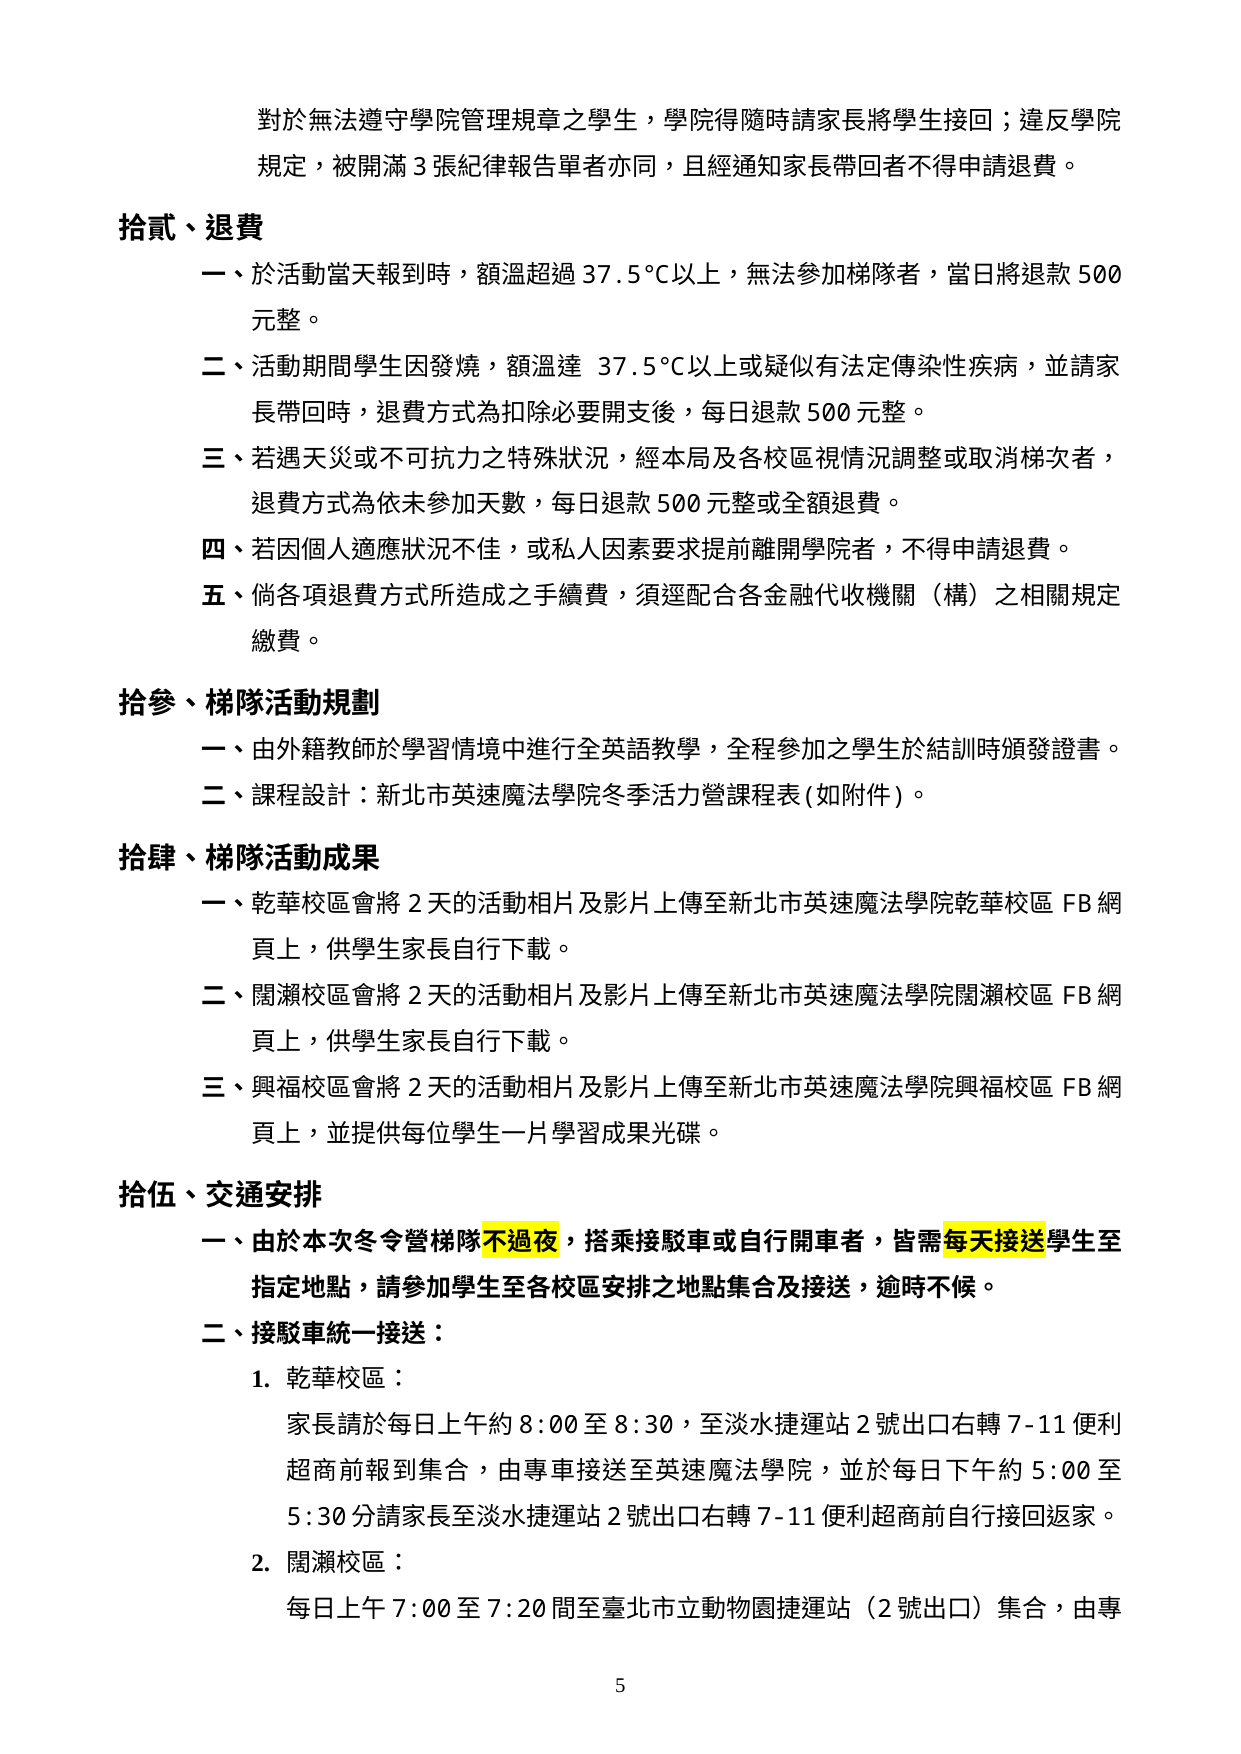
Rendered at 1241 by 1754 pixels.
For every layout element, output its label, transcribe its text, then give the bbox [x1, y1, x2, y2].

text 對於無法遵守學院管理規章之學生，學院得隨時請家長將學生接回；違反學院規定，被開滿3張紀律報告單者亦同，且經通知家長帶回者不得申請退費。 [257, 93, 1122, 184]
list 由外籍教師於學習情境中進行全英語教學，全程參加之學生於結訓時頒發證書。 [201, 722, 1122, 768]
list 乾華校區會將2天的活動相片及影片上傳至新北市英速魔法學院乾華校區FB網頁上，供學生家長自行下載。 [201, 876, 1122, 968]
text 家長請於每日上午約8:00至8:30，至淡水捷運站2號出口右轉7-11便利超商前報到集合，由專車接送至英速魔法學院，並於每日下午約5:00至5:30分請家長至淡水捷運站2號出口右轉7-11便利超商前自行接回返家。 [286, 1397, 1122, 1534]
list 活動期間學生因發燒，額溫達 37.5℃以上或疑似有法定傳染性疾病，並請家長帶回時，退費方式為扣除必要開支後，每日退款500元整。 [201, 339, 1122, 430]
list 由於本次冬令營梯隊不過夜，搭乘接駁車或自行開車者，皆需每天接送學生至指定地點，請參加學生至各校區安排之地點集合及接送，逾時不候。 [201, 1214, 1122, 1305]
list 倘各項退費方式所造成之手續費，須逕配合各金融代收機關（構）之相關規定繳費。 [201, 568, 1122, 659]
text 拾伍、交通安排 [118, 1151, 1122, 1214]
list 若遇天災或不可抗力之特殊狀況，經本局及各校區視情況調整或取消梯次者，退費方式為依未參加天數，每日退款500元整或全額退費。 [201, 430, 1122, 522]
list 若因個人適應狀況不佳，或私人因素要求提前離開學院者，不得申請退費。 [201, 522, 1122, 568]
list 興福校區會將2天的活動相片及影片上傳至新北市英速魔法學院興福校區FB網頁上，並提供每位學生一片學習成果光碟。 [201, 1059, 1122, 1151]
list 乾華校區： [251, 1351, 1122, 1397]
list 闊瀨校區會將2天的活動相片及影片上傳至新北市英速魔法學院闊瀨校區FB網頁上，供學生家長自行下載。 [201, 968, 1122, 1059]
text 拾參、梯隊活動規劃 [118, 659, 1122, 722]
list 接駁車統一接送： [201, 1305, 1122, 1351]
list 於活動當天報到時，額溫超過37.5℃以上，無法參加梯隊者，當日將退款500元整。 [201, 247, 1122, 339]
text 拾肆、梯隊活動成果 [118, 814, 1122, 876]
text 拾貳、退費 [118, 184, 1122, 247]
list 課程設計：新北市英速魔法學院冬季活力營課程表(如附件)。 [201, 768, 1122, 814]
text 每日上午7:00至7:20間至臺北市立動物園捷運站（2號出口）集合，由專 [286, 1580, 1122, 1626]
list 闊瀨校區： [251, 1534, 1122, 1580]
